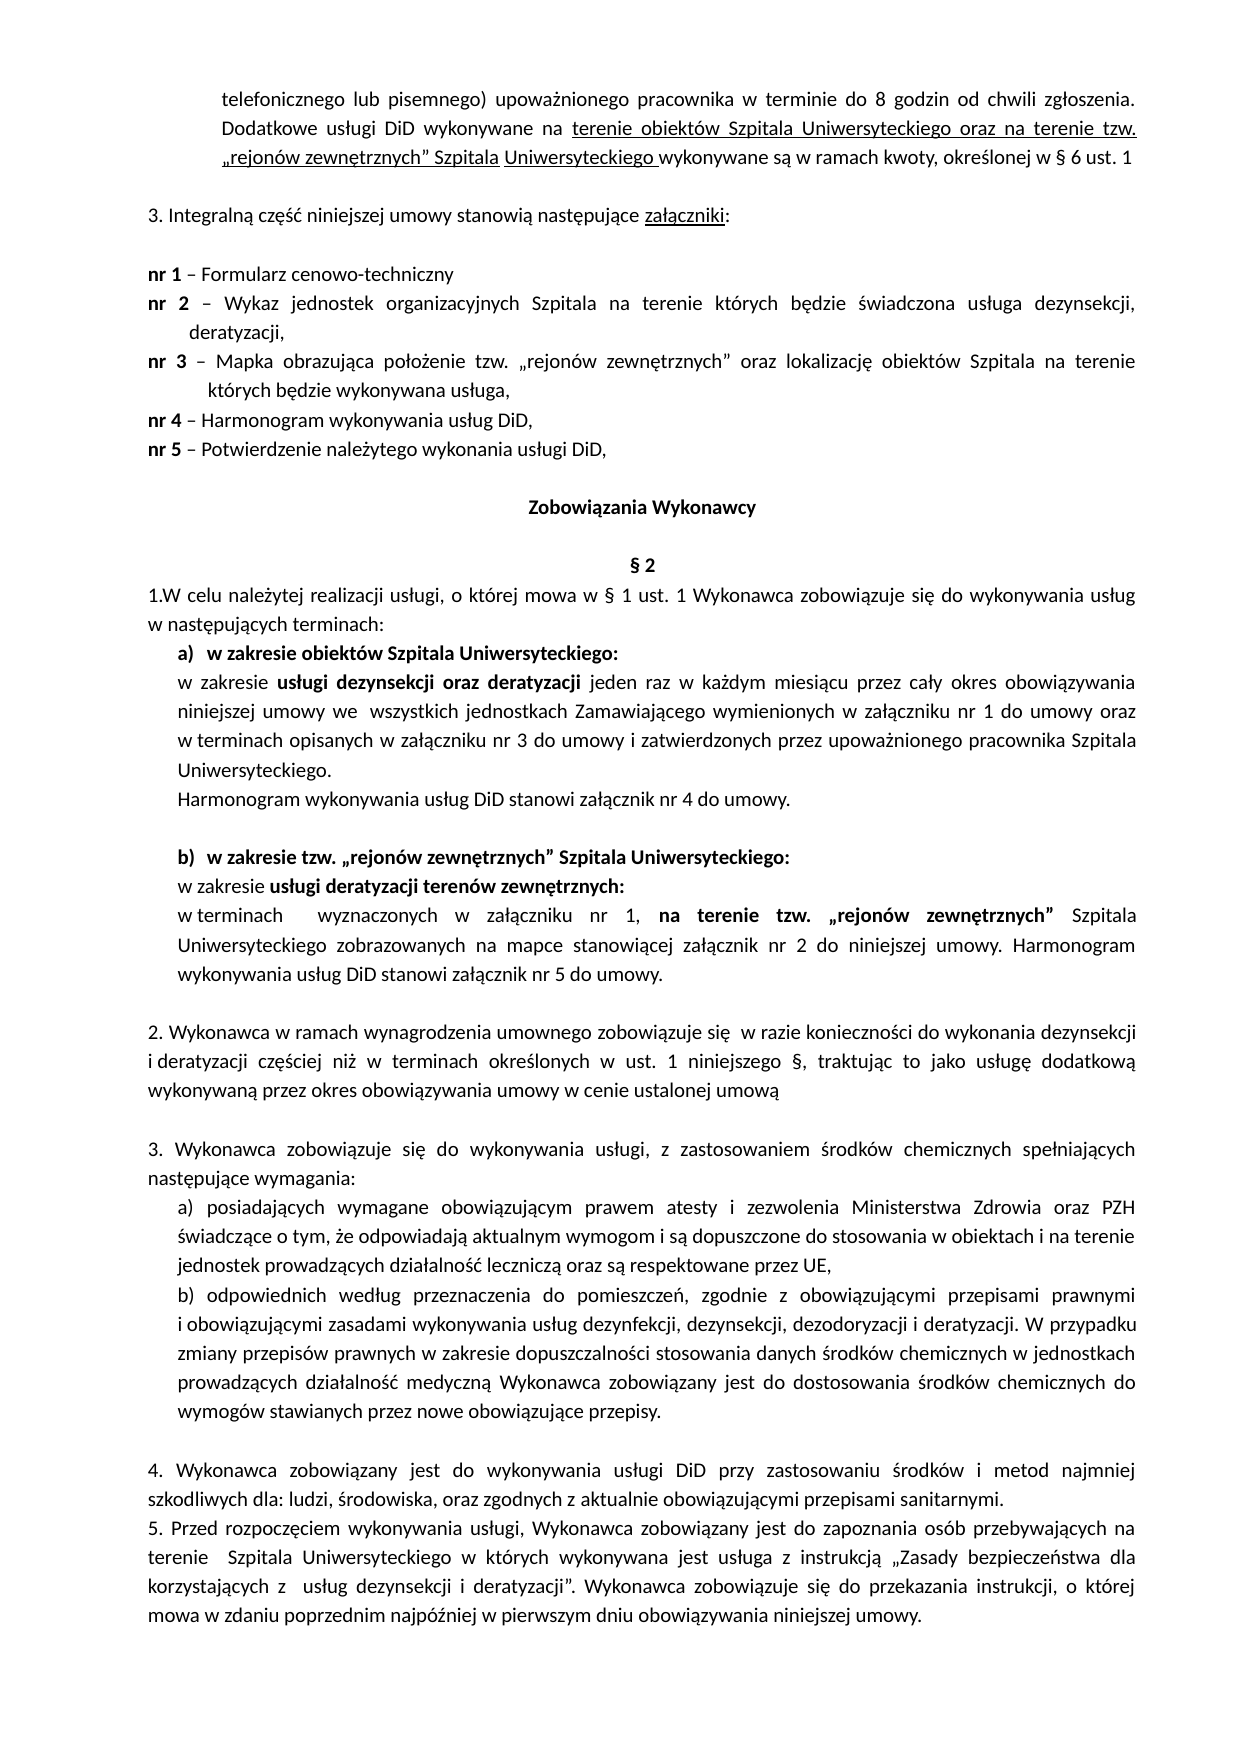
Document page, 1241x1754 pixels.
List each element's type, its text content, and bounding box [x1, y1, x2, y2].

text w zakresie usługi dezynsekcji oraz deratyzacji jeden raz w każdym miesiącu przez cały okres obowiązywania niniejszej umowy we wszystkich jednostkach Zamawiającego wymienionych w załączniku nr 1 do umowy oraz w terminach opisanych w załączniku nr 3 do umowy i zatwierdzonych przez upoważnionego pracownika Szpitala Uniwersyteckiego. [177, 669, 1137, 782]
text 4. Wykonawca zobowiązany jest do wykonywania usługi DiD przy zastosowaniu środków i metod najmniej szkodliwych dla: ludzi, środowiska, oraz zgodnych z aktualnie obowiązującymi przepisami sanitarnymi. [148, 1457, 1137, 1511]
text 3. Integralną część niniejszej umowy stanowią następujące załączniki: [148, 203, 1127, 228]
text 1.W celu należytej realizacji usługi, o której mowa w § 1 ust. 1 Wykonawca zobowiązuje się do wykonywania usług w następujących terminach: [148, 582, 1137, 636]
list w zakresie obiektów Szpitala Uniwersyteckiego: [177, 640, 1137, 666]
list nr 5 – Potwierdzenie należytego wykonania usługi DiD, [148, 436, 1137, 461]
text w zakresie usługi deratyzacji terenów zewnętrznych: [177, 873, 1137, 899]
list posiadających wymagane obowiązującym prawem atesty i zezwolenia Ministerstwa Zdrowia oraz PZH świadczące o tym, że odpowiadają aktualnym wymogom i są dopuszczone do stosowania w obiektach i na terenie jednostek prowadzących działalność leczniczą oraz są respektowane przez UE, [177, 1194, 1137, 1278]
list odpowiednich według przeznaczenia do pomieszczeń, zgodnie z obowiązującymi przepisami prawnymi i obowiązującymi zasadami wykonywania usług dezynfekcji, dezynsekcji, dezodoryzacji i deratyzacji. W przypadku zmiany przepisów prawnych w zakresie dopuszczalności stosowania danych środków chemicznych w jednostkach prowadzących działalność medyczną Wykonawca zobowiązany jest do dostosowania środków chemicznych do wymogów stawianych przez nowe obowiązujące przepisy. [177, 1282, 1137, 1424]
text w terminach wyznaczonych w załączniku nr 1, na terenie tzw. „rejonów zewnętrznych” Szpitala Uniwersyteckiego zobrazowanych na mapce stanowiącej załącznik nr 2 do niniejszej umowy. Harmonogram wykonywania usług DiD stanowi załącznik nr 5 do umowy. [177, 903, 1137, 986]
text Zobowiązania Wykonawcy [148, 494, 1137, 520]
text 3. Wykonawca zobowiązuje się do wykonywania usługi, z zastosowaniem środków chemicznych spełniających następujące wymagania: [148, 1136, 1137, 1191]
text nr 1 – Formularz cenowo-techniczny [148, 261, 1127, 286]
list nr 2 – Wykaz jednostek organizacyjnych Szpitala na terenie których będzie świadczona usługa dezynsekcji, deratyzacji, [148, 290, 1137, 345]
text § 2 [148, 553, 1137, 578]
list nr 3 – Mapka obrazująca położenie tzw. „rejonów zewnętrznych” oraz lokalizację obiektów Szpitala na terenie których będzie wykonywana usługa, [148, 348, 1137, 403]
text Harmonogram wykonywania usług DiD stanowi załącznik nr 4 do umowy. [177, 786, 1137, 811]
list nr 4 – Harmonogram wykonywania usług DiD, [148, 407, 1137, 432]
text 5. Przed rozpoczęciem wykonywania usługi, Wykonawca zobowiązany jest do zapoznania osób przebywających na terenie Szpitala Uniwersyteckiego w których wykonywana jest usługa z instrukcją „Zasady bezpieczeństwa dla korzystających z usług dezynsekcji i deratyzacji”. Wykonawca zobowiązuje się do przekazania instrukcji, o której mowa w zdaniu poprzednim najpóźniej w pierwszym dniu obowiązywania niniejszej umowy. [148, 1515, 1137, 1628]
list w zakresie tzw. „rejonów zewnętrznych” Szpitala Uniwersyteckiego: [177, 844, 1137, 870]
text 2. Wykonawca w ramach wynagrodzenia umownego zobowiązuje się w razie konieczności do wykonania dezynsekcji i deratyzacji częściej niż w terminach określonych w ust. 1 niniejszego §, traktując to jako usługę dodatkową wykonywaną przez okres obowiązywania umowy w cenie ustalonej umową [148, 1019, 1137, 1103]
text telefonicznego lub pisemnego) upoważnionego pracownika w terminie do 8 godzin od chwili zgłoszenia. Dodatkowe usługi DiD wykonywane na terenie obiektów Szpitala Uniwersyteckiego oraz na terenie tzw. „rejonów zewnętrznych” Szpitala Uniwersyteckiego wykonywane są w ramach kwoty, określonej w § 6 ust. 1 [221, 86, 1137, 170]
